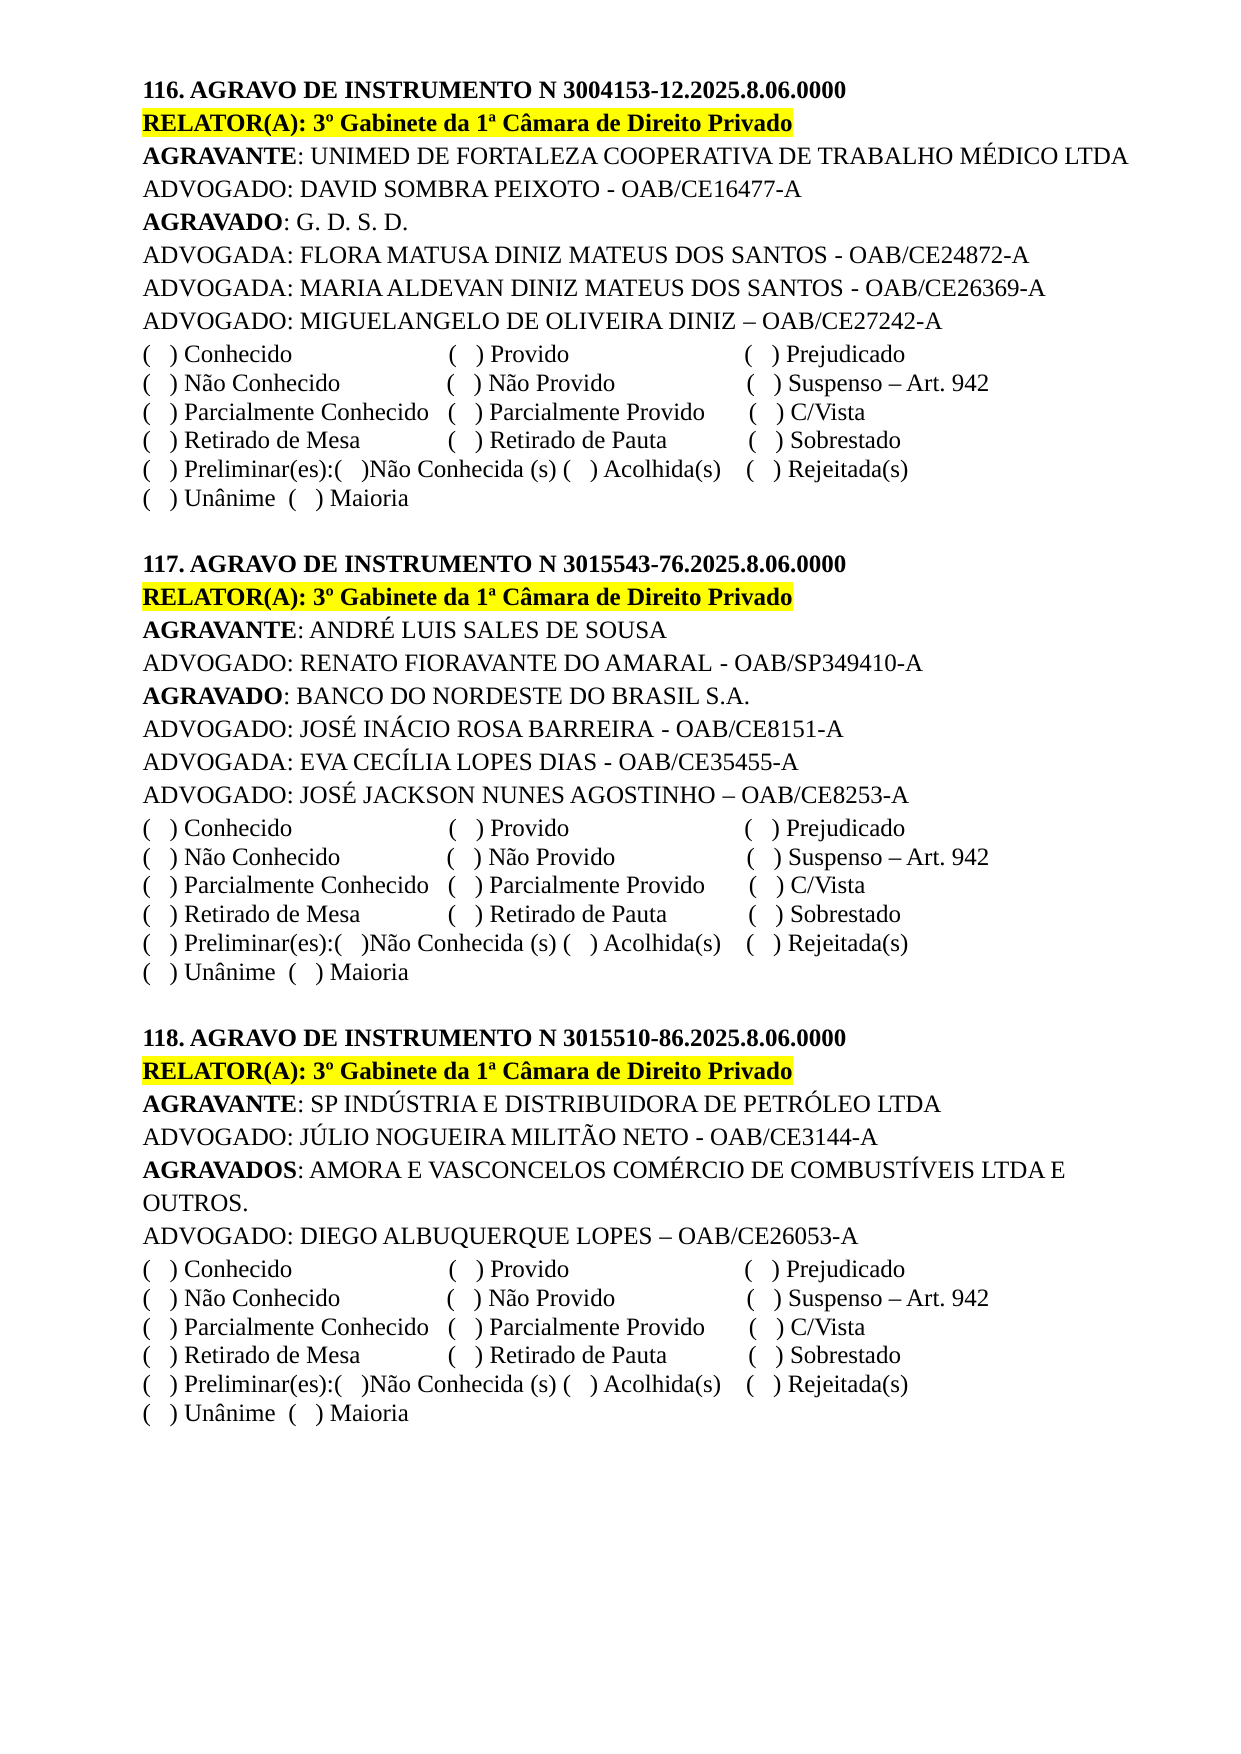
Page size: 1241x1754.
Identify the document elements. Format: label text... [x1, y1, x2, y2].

text ( ) Preliminar(es):( )Não Conhecida (s) ( ) Acolhida(s) ( ) Rejeitada(s) [142, 1369, 1158, 1398]
text ( ) Não Conhecido ( ) Não Provido ( ) Suspenso – Art. 942 [142, 368, 1158, 397]
text ( ) Preliminar(es):( )Não Conhecida (s) ( ) Acolhida(s) ( ) Rejeitada(s) [142, 454, 1158, 483]
text ( ) Retirado de Mesa ( ) Retirado de Pauta ( ) Sobrestado [142, 1340, 1158, 1369]
text ( ) Conhecido ( ) Provido ( ) Prejudicado [142, 1254, 1141, 1283]
text ( ) Conhecido ( ) Provido ( ) Prejudicado [142, 339, 1141, 368]
text ( ) Parcialmente Conhecido ( ) Parcialmente Provido ( ) C/Vista [142, 397, 1158, 425]
text ( ) Não Conhecido ( ) Não Provido ( ) Suspenso – Art. 942 [142, 1283, 1158, 1312]
text ( ) Não Conhecido ( ) Não Provido ( ) Suspenso – Art. 942 [142, 842, 1158, 871]
text ( ) Preliminar(es):( )Não Conhecida (s) ( ) Acolhida(s) ( ) Rejeitada(s) [142, 928, 1158, 957]
text ( ) Parcialmente Conhecido ( ) Parcialmente Provido ( ) C/Vista [142, 871, 1158, 899]
text ( ) Unânime ( ) Maioria 118. AGRAVO DE INSTRUMENTO N 3015510-86.2025.8.06.0000 RELATOR(A): 3º Gabinete da 1ª Câmara de Direito Privado AGRAVANTE: SP INDÚSTRIA E DISTRIBUIDORA DE PETRÓLEO LTDA ADVOGADO: JÚLIO NOGUEIRA MILITÃO NETO - OAB/CE3144-A AGRAVADOS: AMORA E VASCONCELOS COMÉRCIO DE COMBUSTÍVEIS LTDA E OUTROS. ADVOGADO: DIEGO ALBUQUERQUE LOPES – OAB/CE26053-A [142, 957, 1141, 1250]
text ( ) Parcialmente Conhecido ( ) Parcialmente Provido ( ) C/Vista [142, 1312, 1158, 1340]
text ( ) Retirado de Mesa ( ) Retirado de Pauta ( ) Sobrestado [142, 425, 1158, 454]
text ( ) Retirado de Mesa ( ) Retirado de Pauta ( ) Sobrestado [142, 899, 1158, 928]
text ( ) Unânime ( ) Maioria [142, 1398, 1141, 1493]
text 116. AGRAVO DE INSTRUMENTO N 3004153-12.2025.8.06.0000 RELATOR(A): 3º Gabinete da 1ª Câmara de Direito Privado AGRAVANTE: UNIMED DE FORTALEZA COOPERATIVA DE TRABALHO MÉDICO LTDA ADVOGADO: DAVID SOMBRA PEIXOTO - OAB/CE16477-A AGRAVADO: G. D. S. D. ADVOGADA: FLORA MATUSA DINIZ MATEUS DOS SANTOS - OAB/CE24872-A ADVOGADA: MARIA ALDEVAN DINIZ MATEUS DOS SANTOS - OAB/CE26369-A ADVOGADO: MIGUELANGELO DE OLIVEIRA DINIZ – OAB/CE27242-A [142, 75, 1141, 335]
text ( ) Unânime ( ) Maioria 117. AGRAVO DE INSTRUMENTO N 3015543-76.2025.8.06.0000 RELATOR(A): 3º Gabinete da 1ª Câmara de Direito Privado AGRAVANTE: ANDRÉ LUIS SALES DE SOUSA ADVOGADO: RENATO FIORAVANTE DO AMARAL - OAB/SP349410-A AGRAVADO: BANCO DO NORDESTE DO BRASIL S.A. ADVOGADO: JOSÉ INÁCIO ROSA BARREIRA - OAB/CE8151-A ADVOGADA: EVA CECÍLIA LOPES DIAS - OAB/CE35455-A ADVOGADO: JOSÉ JACKSON NUNES AGOSTINHO – OAB/CE8253-A [142, 483, 1141, 809]
text ( ) Conhecido ( ) Provido ( ) Prejudicado [142, 813, 1141, 842]
